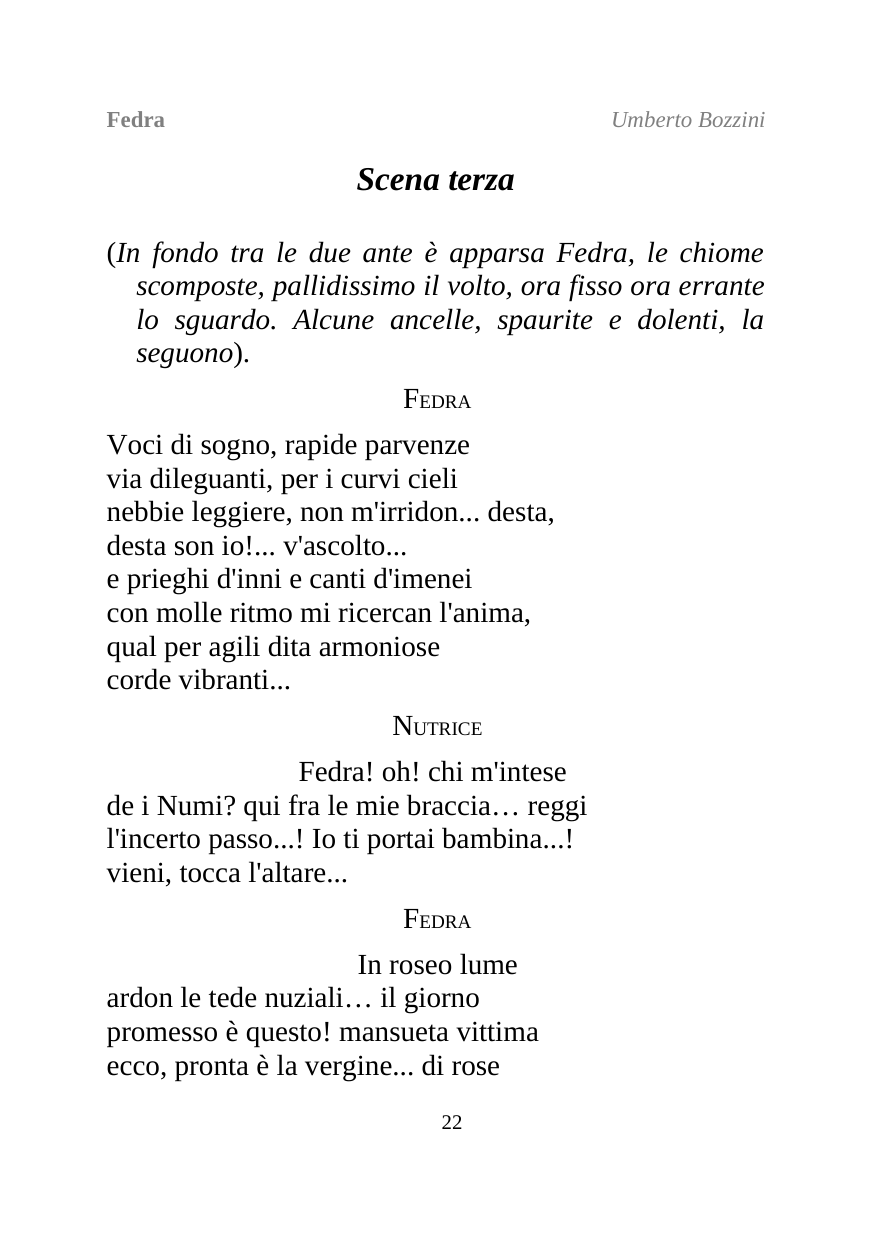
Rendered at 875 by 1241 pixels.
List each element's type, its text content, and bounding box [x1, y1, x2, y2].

text Voci di sogno, rapide parvenze via dileguanti, per i curvi cieli nebbie leggiere, non m'irridon... desta, desta son io!... v'ascolto... e prieghi d'inni e canti d'imenei con molle ritmo mi ricercan l'anima, qual per agili dita armoniose corde vibranti... [106, 427, 768, 696]
text Fedra [106, 901, 768, 934]
text Fedra [106, 381, 768, 415]
subtitle Scena terza [106, 159, 768, 197]
text (In fondo tra le due ante è apparsa Fedra, le chiome scomposte, pallidissimo il volto, ora fisso ora errante lo sguardo. Alcune ancelle, spaurite e dolenti, la seguono). [106, 235, 768, 369]
text Nutrice [106, 708, 768, 742]
text In roseo lume ardon le tede nuziali… il giorno promesso è questo! mansueta vittima ecco, pronta è la vergine... di rose [106, 947, 768, 1081]
text Fedra! oh! chi m'intese de i Numi? qui fra le mie braccia… reggi l'incerto passo...! Io ti portai bambina...! vieni, tocca l'altare... [106, 754, 768, 888]
